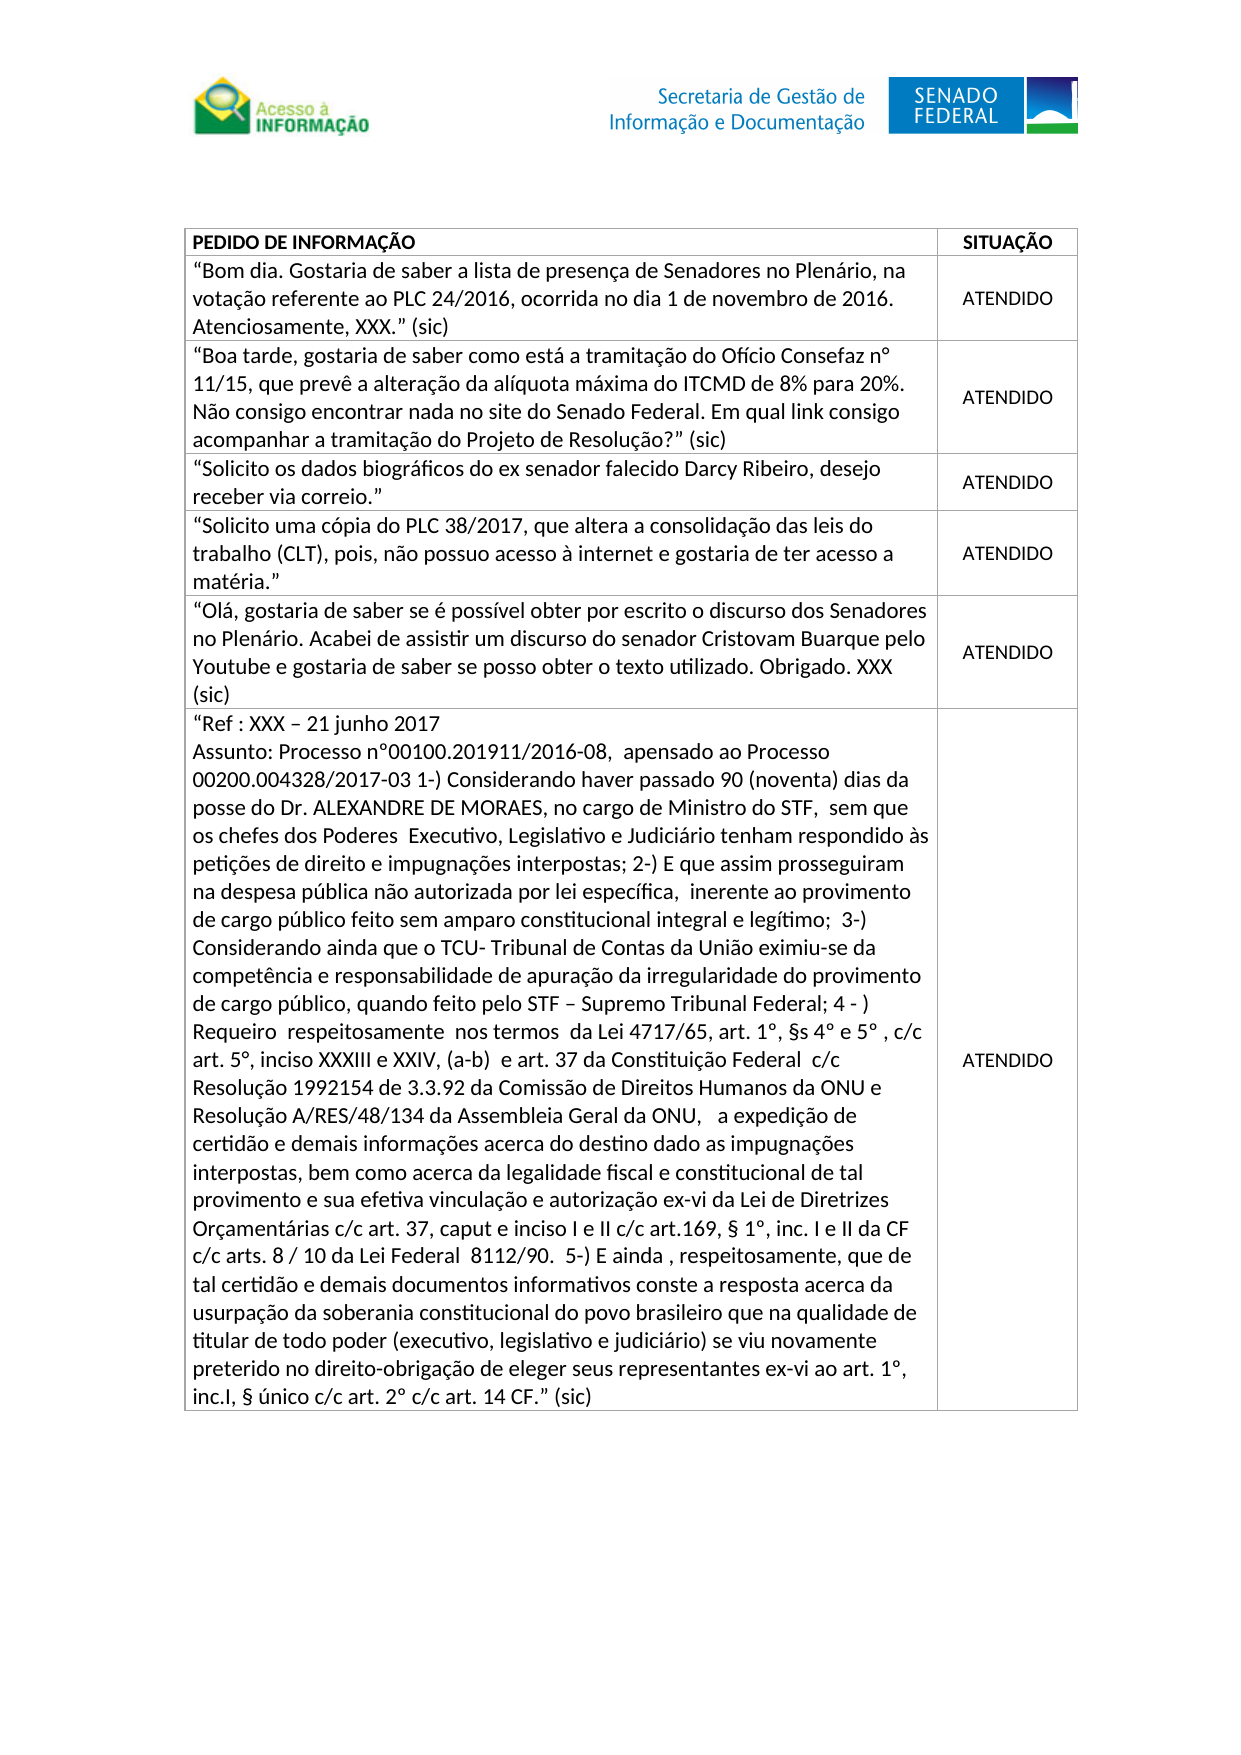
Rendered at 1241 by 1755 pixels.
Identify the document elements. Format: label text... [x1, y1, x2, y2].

table_cell “Olá, gostaria de saber se é possível obter por escrito o discurso dos Senadores no Plenário. Acabei de assistir um discurso do senador Cristovam Buarque pelo Youtube e gostaria de saber se posso obter o texto utilizado. Obrigado. XXX (sic) [186, 596, 937, 708]
table_cell ATENDIDO [938, 596, 1077, 708]
table_cell “Boa tarde, gostaria de saber como está a tramitação do Ofício Consefaz n° 11/15, que prevê a alteração da alíquota máxima do ITCMD de 8% para 20%. Não consigo encontrar nada no site do Senado Federal. Em qual link consigo acompanhar a tramitação do Projeto de Resolução?” (sic) [186, 341, 937, 453]
table_cell ATENDIDO [938, 341, 1077, 453]
table_cell “Bom dia. Gostaria de saber a lista de presença de Senadores no Plenário, na votação referente ao PLC 24/2016, ocorrida no dia 1 de novembro de 2016. Atenciosamente, XXX.” (sic) [186, 256, 937, 340]
table_cell ATENDIDO [938, 454, 1077, 510]
table_cell ATENDIDO [938, 256, 1077, 340]
table_header SITUAÇÃO [938, 229, 1077, 255]
table_header PEDIDO DE INFORMAÇÃO [186, 229, 937, 255]
table_cell “Solicito uma cópia do PLC 38/2017, que altera a consolidação das leis do trabalho (CLT), pois, não possuo acesso à internet e gostaria de ter acesso a matéria.” [186, 511, 937, 595]
table_cell “Ref : XXX – 21 junho 2017 Assunto: Processo nº00100.201911/2016-08, apensado ao Processo 00200.004328/2017-03 1-) Considerando haver passado 90 (noventa) dias da posse do Dr. ALEXANDRE DE MORAES, no cargo de Ministro do STF, sem que os chefes dos Poderes Executivo, Legislativo e Judiciário tenham respondido às petições de direito e impugnações interpostas; 2-) E que assim prosseguiram na despesa pública não autorizada por lei específica, inerente ao provimento de cargo público feito sem amparo constitucional integral e legítimo; 3-) Considerando ainda que o TCU- Tribunal de Contas da União eximiu-se da competência e responsabilidade de apuração da irregularidade do provimento de cargo público, quando feito pelo STF – Supremo Tribunal Federal; 4 - ) Requeiro respeitosamente nos termos da Lei 4717/65, art. 1º, §s 4º e 5º , c/c art. 5°, inciso XXXIII e XXIV, (a-b) e art. 37 da Constituição Federal c/c Resolução 1992154 de 3.3.92 da Comissão de Direitos Humanos da ONU e Resolução A/RES/48/134 da Assembleia Geral da ONU, a expedição de certidão e demais informações acerca do destino dado as impugnações interpostas, bem como acerca da legalidade fiscal e constitucional de tal provimento e sua efetiva vinculação e autorização ex-vi da Lei de Diretrizes Orçamentárias c/c art. 37, caput e inciso I e II c/c art.169, § 1º, inc. I e II da CF c/c arts. 8 / 10 da Lei Federal 8112/90. 5-) E ainda , respeitosamente, que de tal certidão e demais documentos informativos conste a resposta acerca da usurpação da soberania constitucional do povo brasileiro que na qualidade de titular de todo poder (executivo, legislativo e judiciário) se viu novamente preterido no direito-obrigação de eleger seus representantes ex-vi ao art. 1º, inc.I, § único c/c art. 2º c/c art. 14 CF.” (sic) [186, 709, 937, 1410]
table_cell “Solicito os dados biográficos do ex senador falecido Darcy Ribeiro, desejo receber via correio.” [186, 454, 937, 510]
table_cell ATENDIDO [938, 511, 1077, 595]
table_cell ATENDIDO [938, 709, 1077, 1410]
